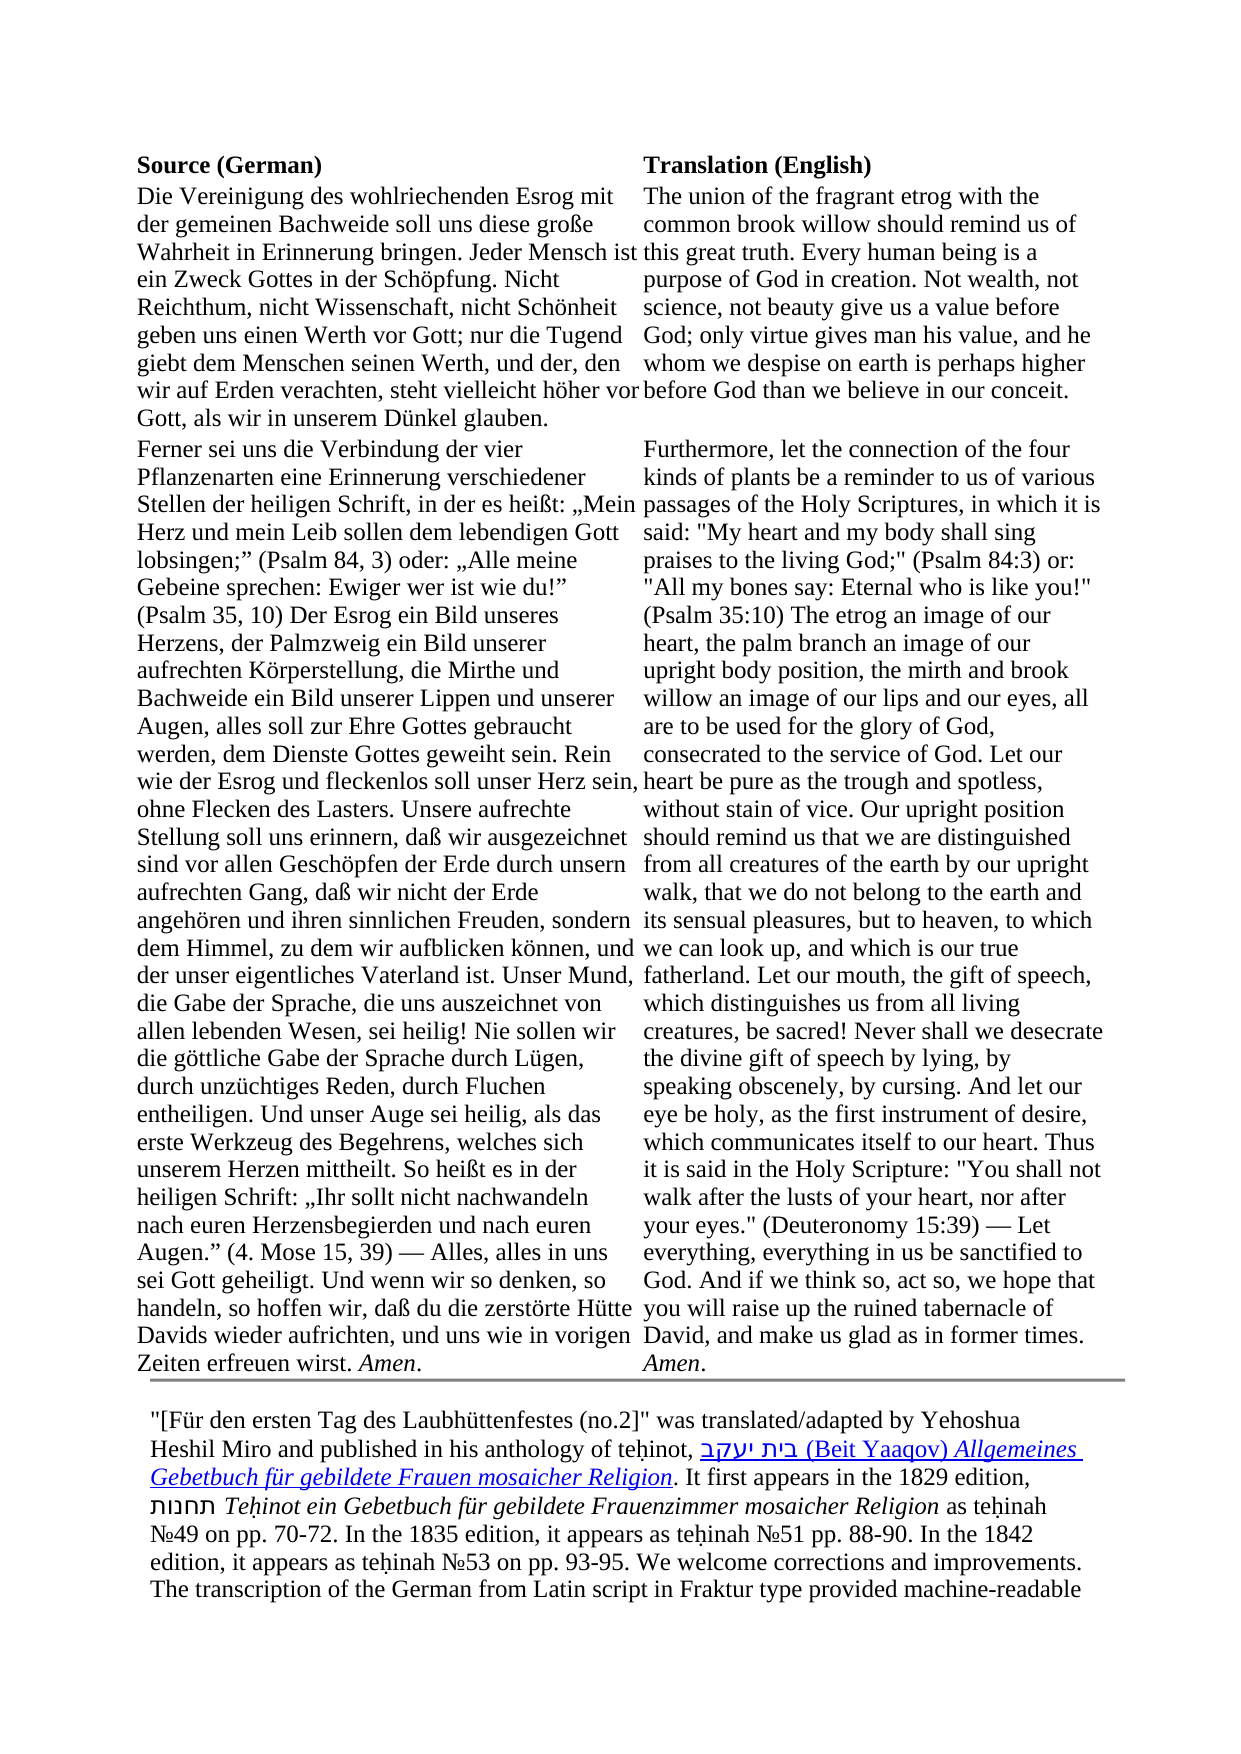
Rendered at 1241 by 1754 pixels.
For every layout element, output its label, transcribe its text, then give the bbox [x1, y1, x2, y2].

table_cell Furthermore, let the connection of the four kinds of plants be a reminder to us of various passages of the Holy Scriptures, in which it is said: "My heart and my body shall sing praises to the living God;" (Psalm 84:3) or: "All my bones say: Eternal who is like you!" (Psalm 35:10) The etrog an image of our heart, the palm branch an image of our upright body position, the mirth and brook willow an image of our lips and our eyes, all are to be used for the glory of God, consecrated to the service of God. Let our heart be pure as the trough and spotless, without stain of vice. Our upright position should remind us that we are distinguished from all creatures of the earth by our upright walk, that we do not belong to the earth and its sensual pleasures, but to heaven, to which we can look up, and which is our true fatherland. Let our mouth, the gift of speech, which distinguishes us from all living creatures, be sacred! Never shall we desecrate the divine gift of speech by lying, by speaking obscenely, by cursing. And let our eye be holy, as the first instrument of desire, which communicates itself to our heart. Thus it is said in the Holy Scripture: "You shall not walk after the lusts of your heart, nor after your eyes." (Deuteronomy 15:39) — Let everything, everything in us be sanctified to God. And if we think so, act so, we hope that you will raise up the ruined tabernacle of David, and make us glad as in former times. Amen. [642, 433, 1105, 1378]
table_cell Ferner sei uns die Verbindung der vier Pflanzenarten eine Erinnerung verschiedener Stellen der heiligen Schrift, in der es heißt: „Mein Herz und mein Leib sollen dem lebendigen Gott lobsingen;” (Psalm 84, 3) oder: „Alle meine Gebeine sprechen: Ewiger wer ist wie du!” (Psalm 35, 10) Der Esrog ein Bild unseres Herzens, der Palmzweig ein Bild unserer aufrechten Körperstellung, die Mirthe und Bachweide ein Bild unserer Lippen und unserer Augen, alles soll zur Ehre Gottes gebraucht werden, dem Dienste Gottes geweiht sein. Rein wie der Esrog und fleckenlos soll unser Herz sein, ohne Flecken des Lasters. Unsere aufrechte Stellung soll uns erinnern, daß wir ausgezeichnet sind vor allen Geschöpfen der Erde durch unsern aufrechten Gang, daß wir nicht der Erde angehören und ihren sinnlichen Freuden, sondern dem Himmel, zu dem wir aufblicken können, und der unser eigentliches Vaterland ist. Unser Mund, die Gabe der Sprache, die uns auszeichnet von allen lebenden Wesen, sei heilig! Nie sollen wir die göttliche Gabe der Sprache durch Lügen, durch unzüchtiges Reden, durch Fluchen entheiligen. Und unser Auge sei heilig, als das erste Werkzeug des Begehrens, welches sich unserem Herzen mittheilt. So heißt es in der heiligen Schrift: „Ihr sollt nicht nachwandeln nach euren Herzensbegierden und nach euren Augen.” (4. Mose 15, 39) — Alles, alles in uns sei Gott geheiligt. Und wenn wir so denken, so handeln, so hoffen wir, daß du die zerstörte Hütte Davids wieder aufrichten, und uns wie in vorigen Zeiten erfreuen wirst. Amen. [135, 433, 642, 1378]
table_cell Die Vereinigung des wohlriechenden Esrog mit der gemeinen Bachweide soll uns diese große Wahrheit in Erinnerung bringen. Jeder Mensch ist ein Zweck Gottes in der Schöpfung. Nicht Reichthum, nicht Wissenschaft, nicht Schönheit geben uns einen Werth vor Gott; nur die Tugend giebt dem Menschen seinen Werth, und der, den wir auf Erden verachten, steht vielleicht höher vor Gott, als wir in unserem Dünkel glauben. [135, 181, 642, 433]
table_header Source (German) [135, 150, 642, 181]
table_cell The union of the fragrant etrog with the common brook willow should remind us of this great truth. Every human being is a purpose of God in creation. Not wealth, not science, not beauty give us a value before God; only virtue gives man his value, and he whom we despise on earth is perhaps higher before God than we believe in our conceit. [642, 181, 1105, 433]
table_header Translation (English) [642, 150, 1105, 181]
text "[Für den ersten Tag des Laubhüttenfestes (no.2]" was translated/adapted by Yehoshua Heshil Miro and published in his anthology of teḥinot, בית יעקב (Beit Yaaqov) Allgemeines Gebetbuch für gebildete Frauen mosaicher Religion. It first appears in the 1829 edition, תחנות Teḥinot ein Gebetbuch für gebildete Frauenzimmer mosaicher Religion as teḥinah №49 on pp. 70-72. In the 1835 edition, it appears as teḥinah №51 pp. 88-90. In the 1842 edition, it appears as teḥinah №53 on pp. 93-95. We welcome corrections and improvements. The transcription of the German from Latin script in Fraktur type provided machine-readable text for a machine translation by DeepL, which we then edited for accuracy and clarity. --Aharon Varady [150, 1406, 1090, 1603]
